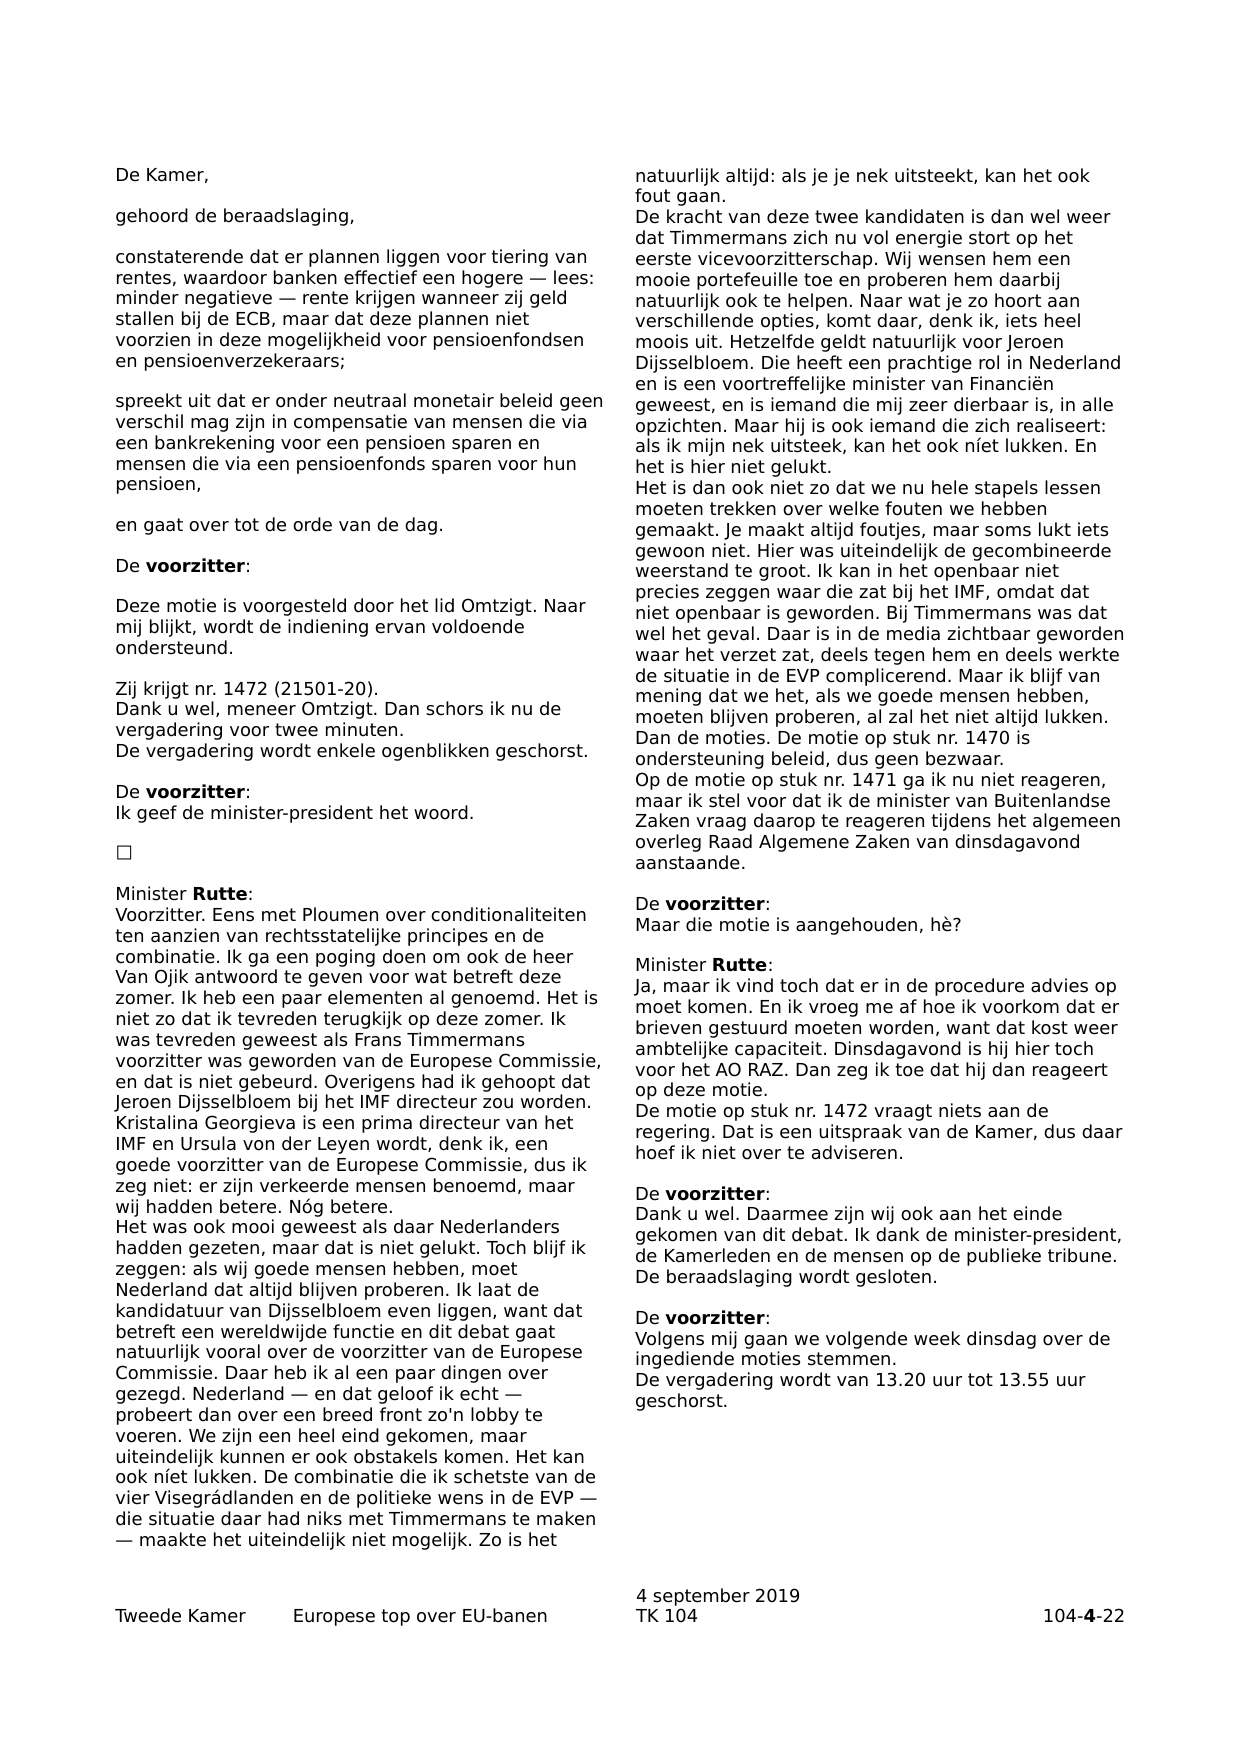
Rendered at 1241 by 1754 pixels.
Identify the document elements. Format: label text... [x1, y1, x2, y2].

text De Kamer, [115, 165, 605, 186]
text ⬜ [115, 843, 605, 864]
text Deze motie is voorgesteld door het lid Omtzigt. Naar mij blijkt, wordt de indiening ervan voldoende ondersteund. [115, 596, 605, 658]
text De voorzitter: [635, 1183, 1125, 1204]
text Volgens mij gaan we volgende week dinsdag over de ingediende moties stemmen. [635, 1328, 1125, 1370]
text Minister Rutte: [635, 955, 1125, 976]
text Het is dan ook niet zo dat we nu hele stapels lessen moeten trekken over welke fouten we hebben gemaakt. Je maakt altijd foutjes, maar soms lukt iets gewoon niet. Hier was uiteindelijk de gecombineerde weerstand te groot. Ik kan in het openbaar niet precies zeggen waar die zat bij het IMF, omdat dat niet openbaar is geworden. Bij Timmermans was dat wel het geval. Daar is in de media zichtbaar geworden waar het verzet zat, deels tegen hem en deels werkte de situatie in de EVP complicerend. Maar ik blijf van mening dat we het, als we goede mensen hebben, moeten blijven proberen, al zal het niet altijd lukken. [635, 478, 1125, 728]
text De motie op stuk nr. 1472 vraagt niets aan de regering. Dat is een uitspraak van de Kamer, dus daar hoef ik niet over te adviseren. [635, 1101, 1125, 1163]
text De voorzitter: [115, 556, 605, 576]
text Voorzitter. Eens met Ploumen over conditionaliteiten ten aanzien van rechtsstatelijke principes en de combinatie. Ik ga een poging doen om ook de heer Van Ojik antwoord te geven voor wat betreft deze zomer. Ik heb een paar elementen al genoemd. Het is niet zo dat ik tevreden terugkijk op deze zomer. Ik was tevreden geweest als Frans Timmermans voorzitter was geworden van de Europese Commissie, en dat is niet gebeurd. Overigens had ik gehoopt dat Jeroen Dijsselbloem bij het IMF directeur zou worden. Kristalina Georgieva is een prima directeur van het IMF en Ursula von der Leyen wordt, denk ik, een goede voorzitter van de Europese Commissie, dus ik zeg niet: er zijn verkeerde mensen benoemd, maar wij hadden betere. Nóg betere. [115, 905, 605, 1217]
text gehoord de beraadslaging, [115, 206, 605, 227]
text Minister Rutte: [115, 884, 605, 905]
text De voorzitter: [635, 1307, 1125, 1328]
text De voorzitter: [635, 894, 1125, 914]
text Ja, maar ik vind toch dat er in de procedure advies op moet komen. En ik vroeg me af hoe ik voorkom dat er brieven gestuurd moeten worden, want dat kost weer ambtelijke capaciteit. Dinsdagavond is hij hier toch voor het AO RAZ. Dan zeg ik toe dat hij dan reageert op deze motie. [635, 976, 1125, 1101]
text De kracht van deze twee kandidaten is dan wel weer dat Timmermans zich nu vol energie stort op het eerste vicevoorzitterschap. Wij wensen hem een mooie portefeuille toe en proberen hem daarbij natuurlijk ook te helpen. Naar wat je zo hoort aan verschillende opties, komt daar, denk ik, iets heel moois uit. Hetzelfde geldt natuurlijk voor Jeroen Dijsselbloem. Die heeft een prachtige rol in Nederland en is een voortreffelijke minister van Financiën geweest, en is iemand die mij zeer dierbaar is, in alle opzichten. Maar hij is ook iemand die zich realiseert: als ik mijn nek uitsteek, kan het ook níet lukken. En het is hier niet gelukt. [635, 207, 1125, 478]
text Op de motie op stuk nr. 1471 ga ik nu niet reageren, maar ik stel voor dat ik de minister van Buitenlandse Zaken vraag daarop te reageren tijdens het algemeen overleg Raad Algemene Zaken van dinsdagavond aanstaande. [635, 769, 1125, 874]
text De voorzitter: [115, 782, 605, 802]
text De beraadslaging wordt gesloten. [635, 1267, 1125, 1287]
text Dank u wel. Daarmee zijn wij ook aan het einde gekomen van dit debat. Ik dank de minister-president, de Kamerleden en de mensen op de publieke tribune. [635, 1204, 1125, 1267]
text constaterende dat er plannen liggen voor tiering van rentes, waardoor banken effectief een hogere — lees: minder negatieve — rente krijgen wanneer zij geld stallen bij de ECB, maar dat deze plannen niet voorzien in deze mogelijkheid voor pensioenfondsen en pensioenverzekeraars; [115, 247, 605, 371]
text De vergadering wordt enkele ogenblikken geschorst. [115, 741, 605, 762]
text Ik geef de minister-president het woord. [115, 802, 605, 823]
text Het was ook mooi geweest als daar Nederlanders hadden gezeten, maar dat is niet gelukt. Toch blijf ik zeggen: als wij goede mensen hebben, moet Nederland dat altijd blijven proberen. Ik laat de kandidatuur van Dijsselbloem even liggen, want dat betreft een wereldwijde functie en dit debat gaat natuurlijk vooral over de voorzitter van de Europese Commissie. Daar heb ik al een paar dingen over gezegd. Nederland — en dat geloof ik echt — probeert dan over een breed front zo'n lobby te voeren. We zijn een heel eind gekomen, maar uiteindelijk kunnen er ook obstakels komen. Het kan ook níet lukken. De combinatie die ik schetste van de vier Visegrádlanden en de politieke wens in de EVP — die situatie daar had niks met Timmermans te maken — maakte het uiteindelijk niet mogelijk. Zo is het [115, 1217, 605, 1551]
text spreekt uit dat er onder neutraal monetair beleid geen verschil mag zijn in compensatie van mensen die via een bankrekening voor een pensioen sparen en mensen die via een pensioenfonds sparen voor hun pensioen, [115, 391, 605, 495]
text en gaat over tot de orde van de dag. [115, 515, 605, 536]
text natuurlijk altijd: als je je nek uitsteekt, kan het ook fout gaan. [635, 165, 1125, 207]
text De vergadering wordt van 13.20 uur tot 13.55 uur geschorst. [635, 1370, 1125, 1412]
text Zij krijgt nr. 1472 (21501-20). [115, 678, 605, 699]
text Maar die motie is aangehouden, hè? [635, 914, 1125, 935]
text Dank u wel, meneer Omtzigt. Dan schors ik nu de vergadering voor twee minuten. [115, 699, 605, 741]
text Dan de moties. De motie op stuk nr. 1470 is ondersteuning beleid, dus geen bezwaar. [635, 728, 1125, 769]
